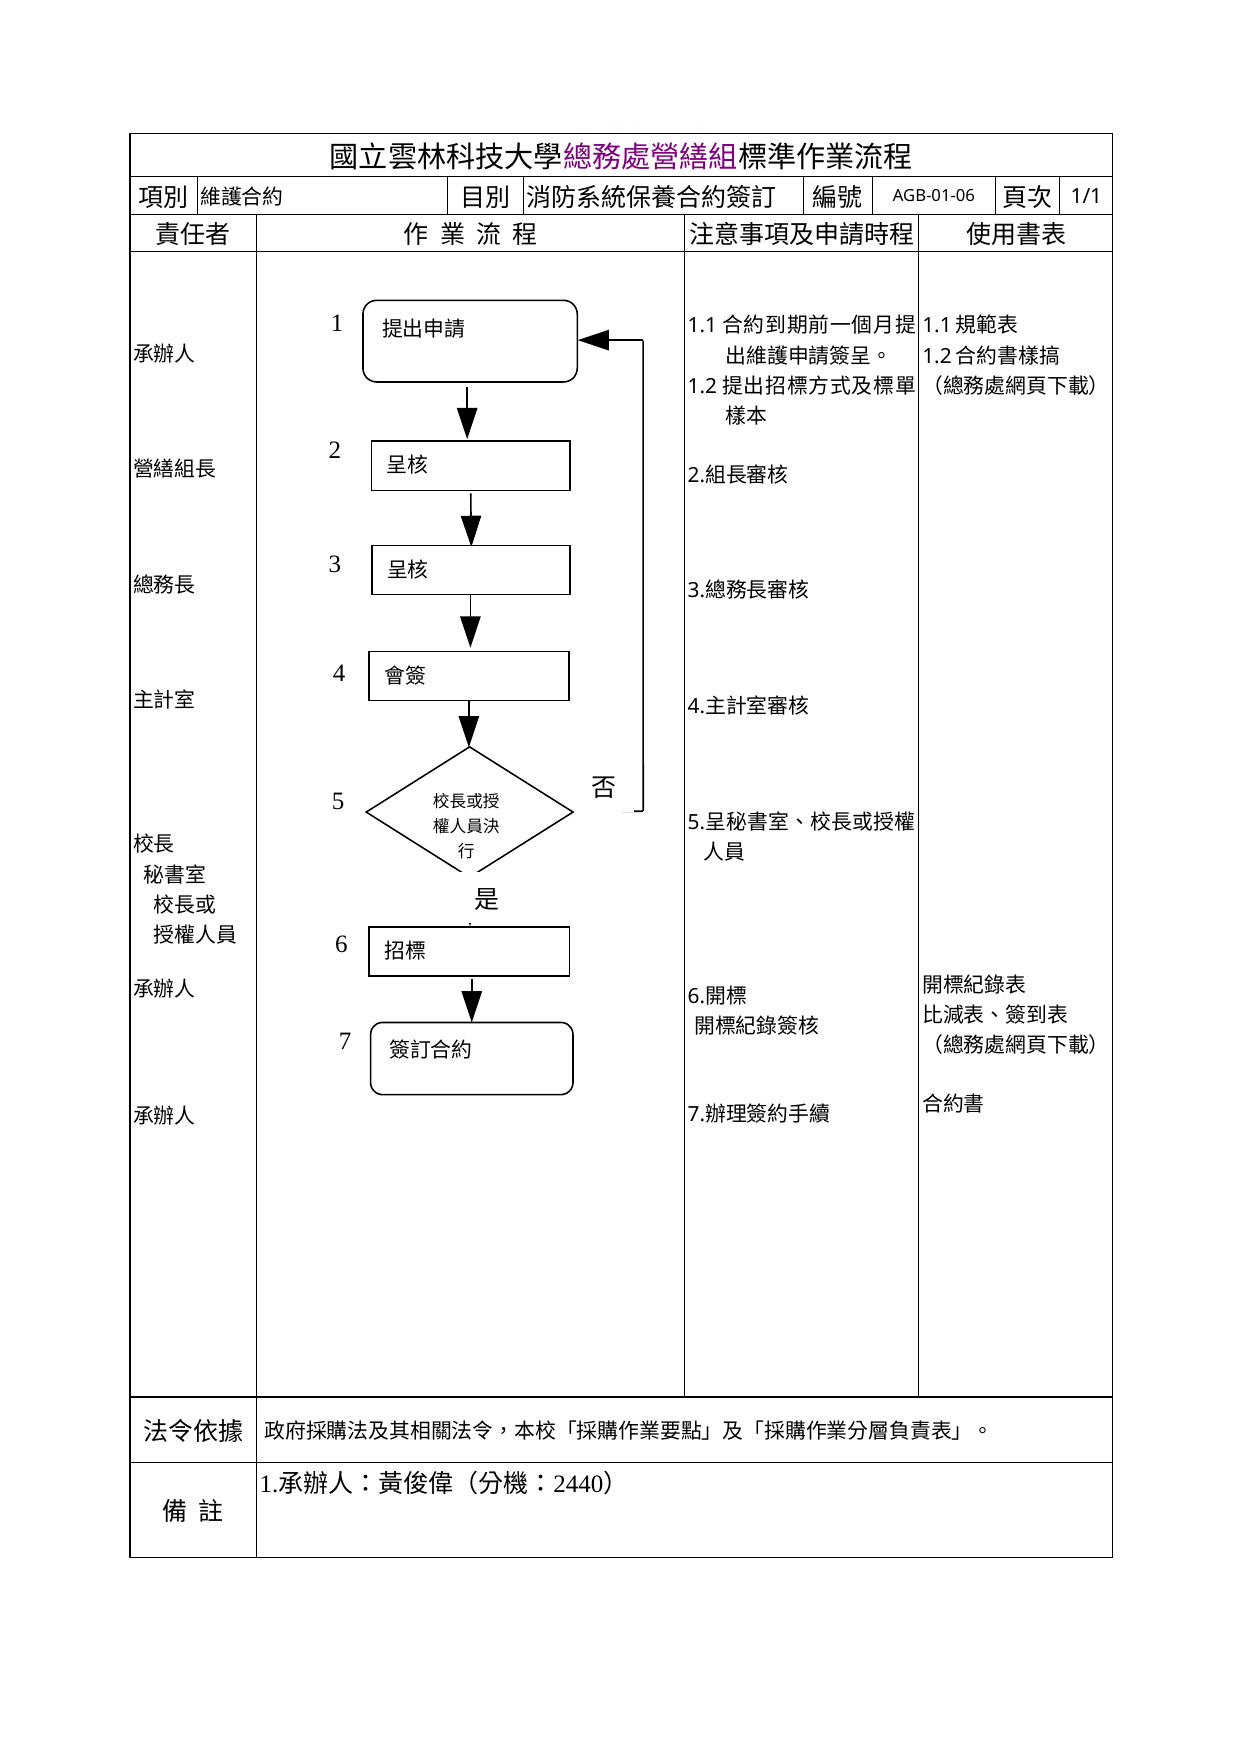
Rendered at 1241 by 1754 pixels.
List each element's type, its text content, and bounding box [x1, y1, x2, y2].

table_cell 1.承辦人：黃俊偉（分機：2440） [257, 1463, 1112, 1557]
table_cell 目別 [448, 177, 523, 213]
table_cell 1.1規範表 1.2合約書樣搞 （總務處網頁下載） 開標紀錄表 比減表、簽到表 （總務處網頁下載） 合約書 [919, 252, 1112, 1396]
table_cell 注意事項及申請時程 [685, 215, 918, 251]
table_cell 項別 [131, 177, 197, 213]
table_cell 消防系統保養合約簽訂 [524, 177, 803, 213]
table_cell 使用書表 [919, 215, 1112, 251]
table_cell 法令依據 [131, 1398, 256, 1462]
table_cell [257, 252, 684, 1396]
table_cell 承辦人 營繕組長 總務長 主計室 校長 秘書室 校長或 授權人員 承辦人 承辦人 [131, 252, 256, 1396]
table_cell 備 註 [131, 1463, 256, 1557]
table_header 國立雲林科技大學總務處營繕組標準作業流程 [131, 134, 1112, 176]
table_cell 責任者 [131, 215, 256, 251]
table_cell 政府採購法及其相關法令，本校「採購作業要點」及「採購作業分層負責表」。 [257, 1398, 1112, 1462]
table_cell 編號 [804, 177, 872, 213]
table_cell 維護合約 [198, 177, 447, 213]
table_cell 頁次 [996, 177, 1059, 213]
table_cell AGB-01-06 [873, 177, 995, 213]
table_cell 1/1 [1060, 177, 1112, 213]
table_cell 1.1合約到期前一個月提出維護申請簽呈。 1.2提出招標方式及標單樣本 2.組長審核 3.總務長審核 4.主計室審核 5.呈秘書室、校長或授權人員 6.開標 開標紀錄簽核 7.辦理簽約手續 [685, 252, 918, 1396]
table_cell 作 業 流 程 [257, 215, 684, 251]
